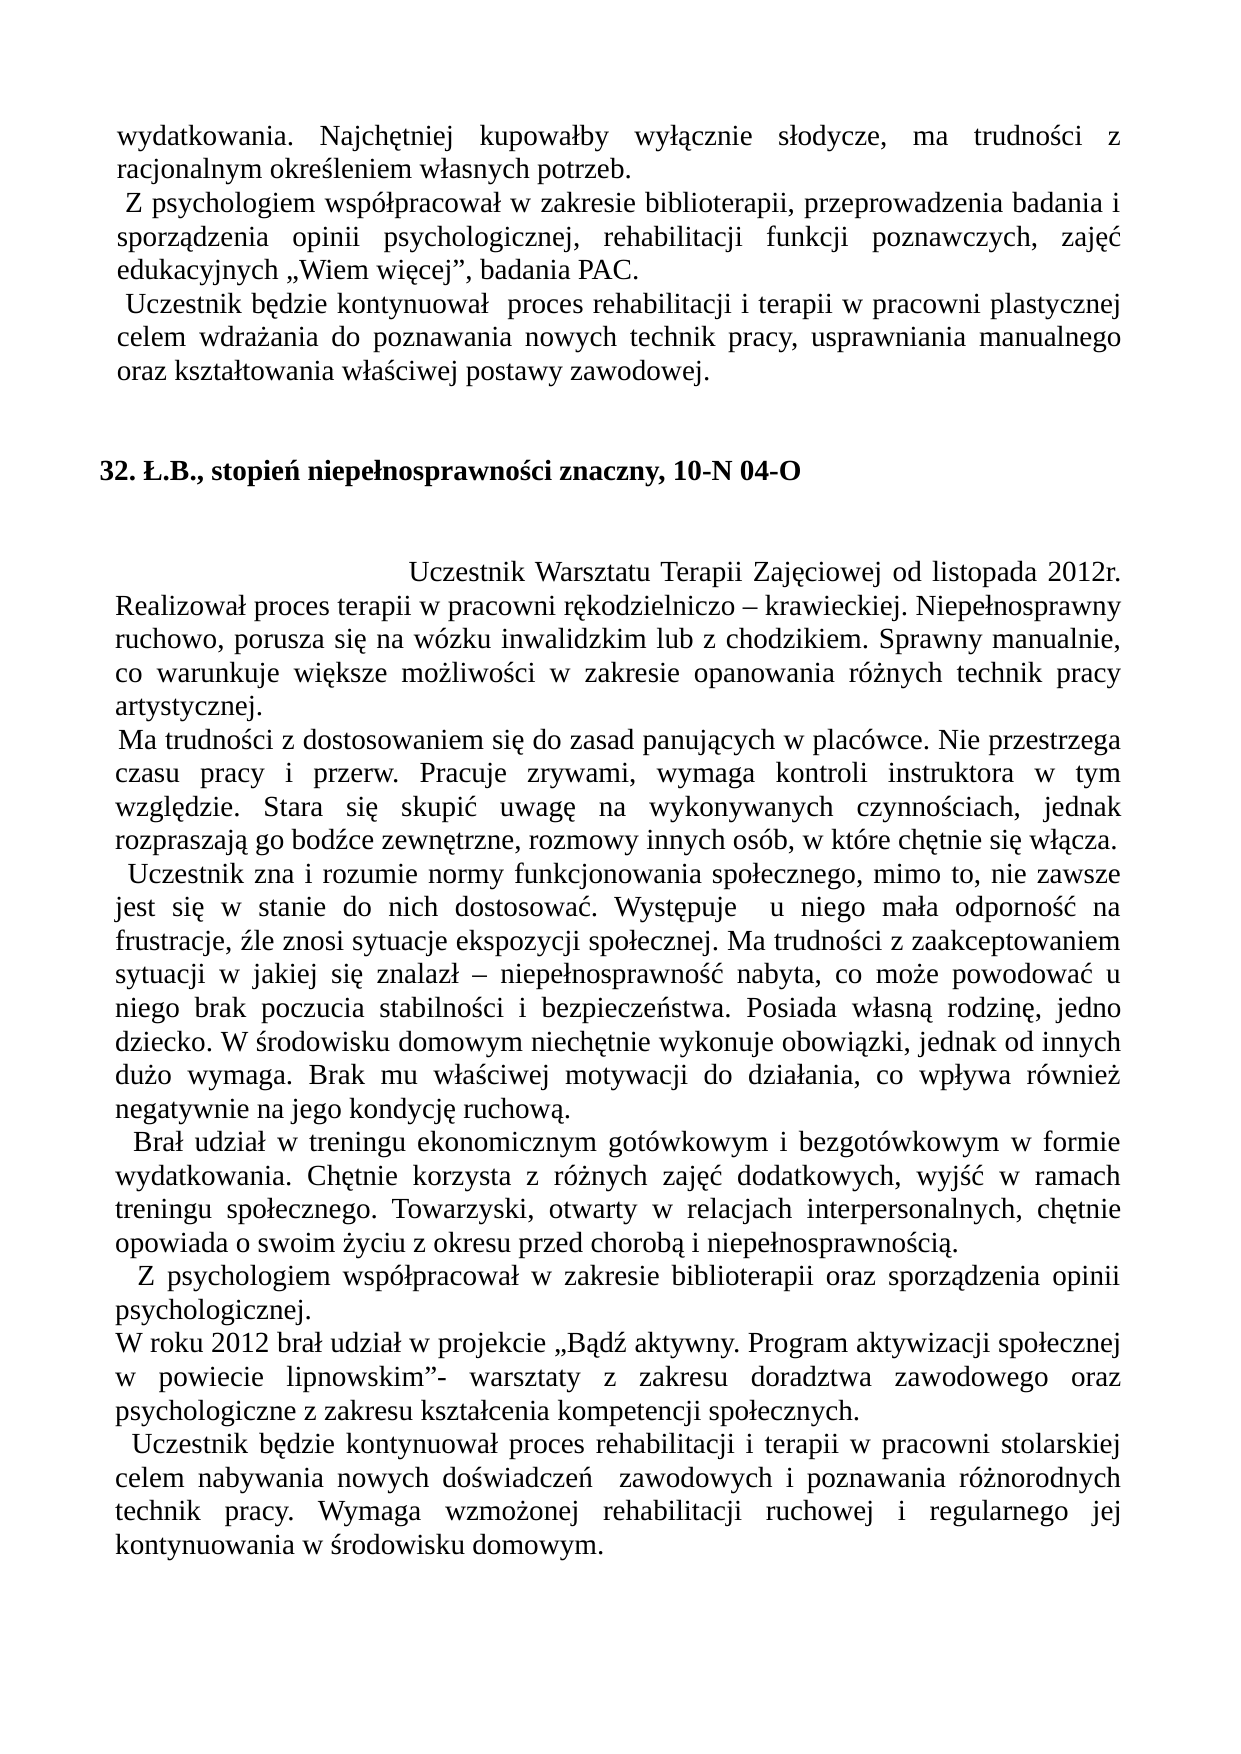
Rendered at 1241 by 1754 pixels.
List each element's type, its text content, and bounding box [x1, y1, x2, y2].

text Uczestnik Warsztatu Terapii Zajęciowej od listopada 2012r. Realizował proces terapii w pracowni rękodzielniczo – krawieckiej. Niepełnosprawny ruchowo, porusza się na wózku inwalidzkim lub z chodzikiem. Sprawny manualnie, co warunkuje większe możliwości w zakresie opanowania różnych technik pracy artystycznej. [77, 554, 1122, 722]
text wydatkowania. Najchętniej kupowałby wyłącznie słodycze, ma trudności z racjonalnym określeniem własnych potrzeb. [79, 118, 1122, 185]
text 32. Ł.B., stopień niepełnosprawności znaczny, 10-N 04-O [77, 453, 1122, 487]
text Ma trudności z dostosowaniem się do zasad panujących w placówce. Nie przestrzega czasu pracy i przerw. Pracuje zrywami, wymaga kontroli instruktora w tym względzie. Stara się skupić uwagę na wykonywanych czynnościach, jednak rozpraszają go bodźce zewnętrzne, rozmowy innych osób, w które chętnie się włącza. [77, 722, 1122, 856]
text Brał udział w treningu ekonomicznym gotówkowym i bezgotówkowym w formie wydatkowania. Chętnie korzysta z różnych zajęć dodatkowych, wyjść w ramach treningu społecznego. Towarzyski, otwarty w relacjach interpersonalnych, chętnie opowiada o swoim życiu z okresu przed chorobą i niepełnosprawnością. [77, 1124, 1122, 1258]
text Z psychologiem współpracował w zakresie biblioterapii oraz sporządzenia opinii psychologicznej. [77, 1258, 1122, 1326]
text Uczestnik będzie kontynuował proces rehabilitacji i terapii w pracowni plastycznej celem wdrażania do poznawania nowych technik pracy, usprawniania manualnego oraz kształtowania właściwej postawy zawodowej. [79, 286, 1122, 386]
text Uczestnik będzie kontynuował proces rehabilitacji i terapii w pracowni stolarskiej celem nabywania nowych doświadczeń zawodowych i poznawania różnorodnych technik pracy. Wymaga wzmożonej rehabilitacji ruchowej i regularnego jej kontynuowania w środowisku domowym. [77, 1426, 1122, 1560]
text Uczestnik zna i rozumie normy funkcjonowania społecznego, mimo to, nie zawsze jest się w stanie do nich dostosować. Występuje u niego mała odporność na frustracje, źle znosi sytuacje ekspozycji społecznej. Ma trudności z zaakceptowaniem sytuacji w jakiej się znalazł – niepełnosprawność nabyta, co może powodować u niego brak poczucia stabilności i bezpieczeństwa. Posiada własną rodzinę, jedno dziecko. W środowisku domowym niechętnie wykonuje obowiązki, jednak od innych dużo wymaga. Brak mu właściwej motywacji do działania, co wpływa również negatywnie na jego kondycję ruchową. [77, 856, 1122, 1124]
text Z psychologiem współpracował w zakresie biblioterapii, przeprowadzenia badania i sporządzenia opinii psychologicznej, rehabilitacji funkcji poznawczych, zajęć edukacyjnych „Wiem więcej”, badania PAC. [79, 185, 1122, 286]
text W roku 2012 brał udział w projekcie „Bądź aktywny. Program aktywizacji społecznej w powiecie lipnowskim”- warsztaty z zakresu doradztwa zawodowego oraz psychologiczne z zakresu kształcenia kompetencji społecznych. [77, 1326, 1122, 1426]
